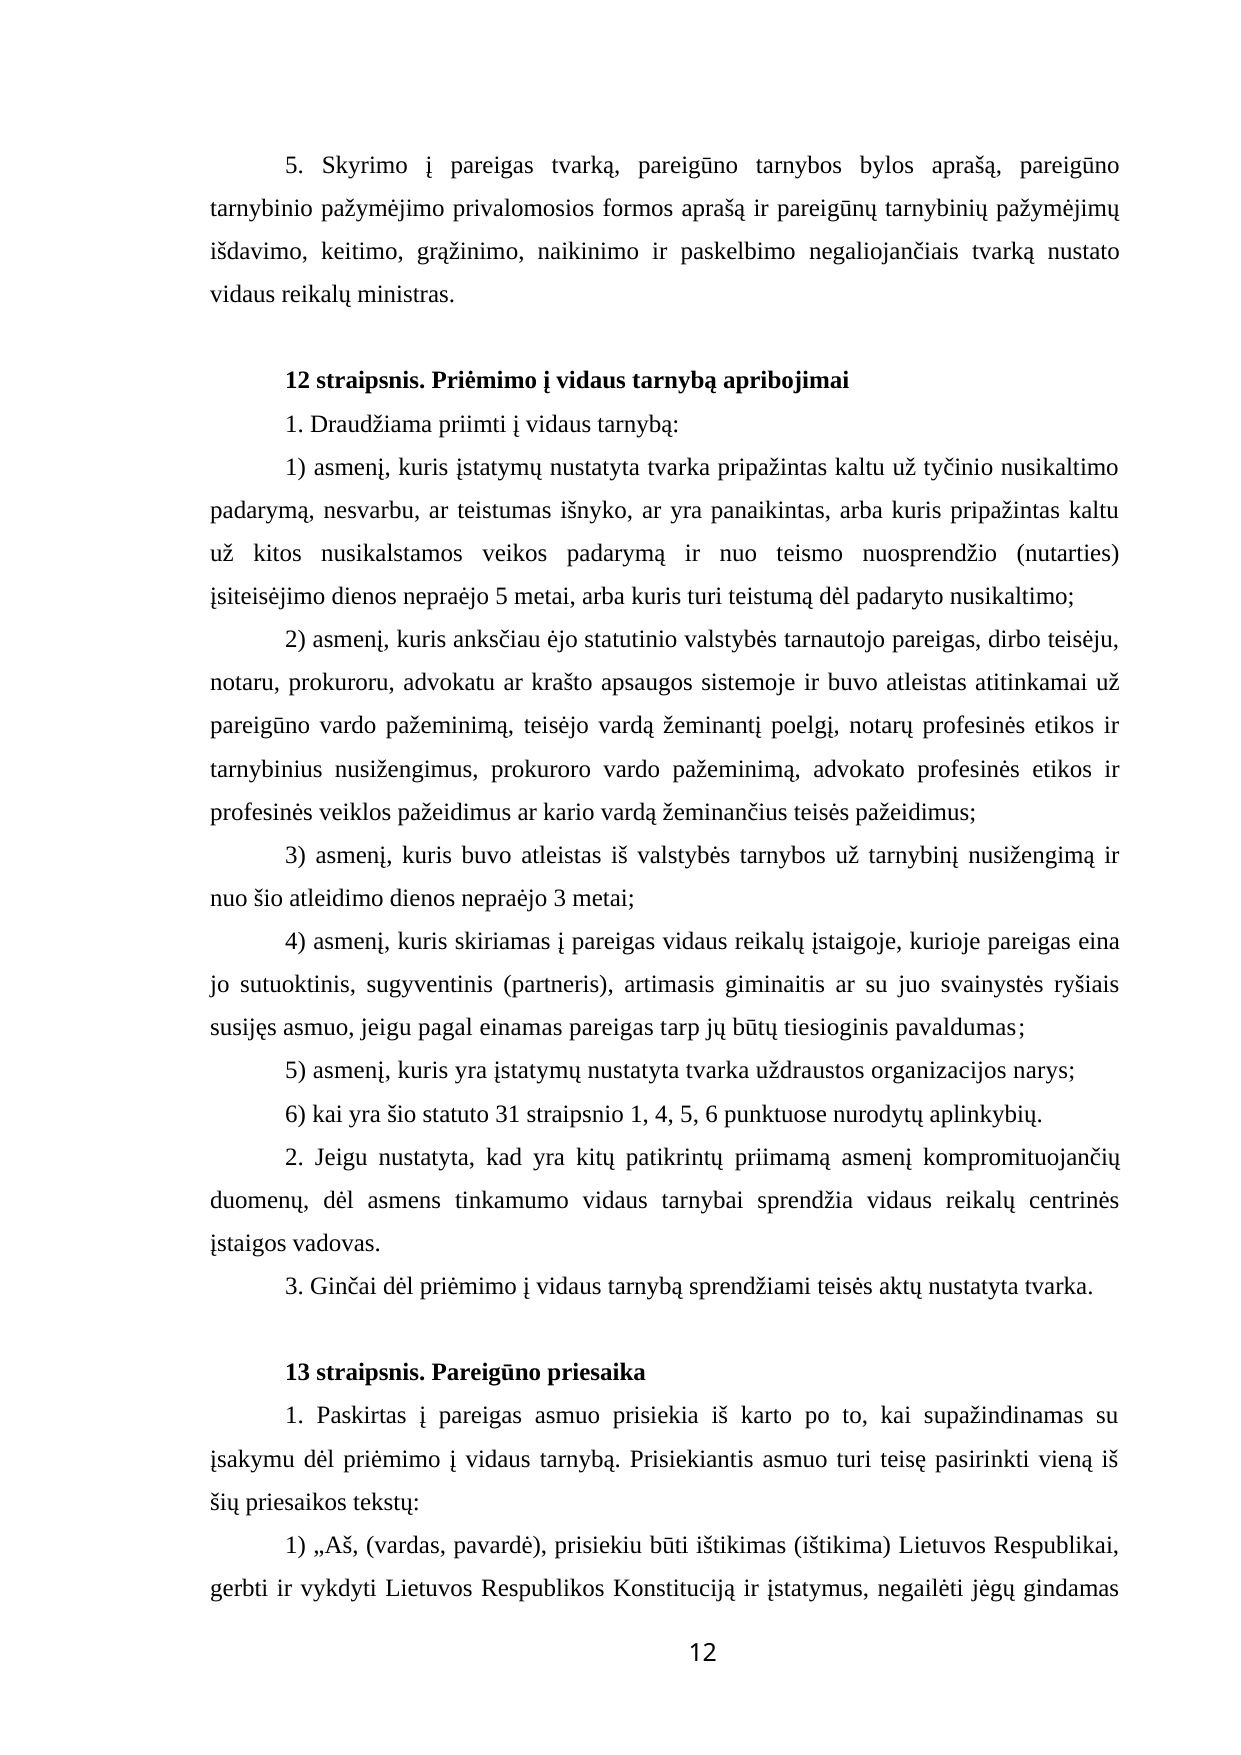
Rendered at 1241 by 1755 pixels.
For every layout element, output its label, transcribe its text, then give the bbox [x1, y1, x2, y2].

text 12 straipsnis. Priėmimo į vidaus tarnybą apribojimai [210, 366, 1120, 394]
text 1. Paskirtas į pareigas asmuo prisiekia iš karto po to, kai supažindinamas su įsakymu dėl priėmimo į vidaus tarnybą. Prisiekiantis asmuo turi teisę pasirinkti vieną iš šių priesaikos tekstų: [210, 1401, 1120, 1516]
text 2. Jeigu nustatyta, kad yra kitų patikrintų priimamą asmenį kompromituojančių duomenų, dėl asmens tinkamumo vidaus tarnybai sprendžia vidaus reikalų centrinės įstaigos vadovas. [210, 1142, 1120, 1257]
text 4) asmenį, kuris skiriamas į pareigas vidaus reikalų įstaigoje, kurioje pareigas eina jo sutuoktinis, sugyventinis (partneris), artimasis giminaitis ar su juo svainystės ryšiais susijęs asmuo, jeigu pagal einamas pareigas tarp jų būtų tiesioginis pavaldumas; [210, 926, 1120, 1041]
text 1) „Aš, (vardas, pavardė), prisiekiu būti ištikimas (ištikima) Lietuvos Respublikai, gerbti ir vykdyti Lietuvos Respublikos Konstituciją ir įstatymus, negailėti jėgų gindamas [210, 1530, 1120, 1602]
text 6) kai yra šio statuto 31 straipsnio 1, 4, 5, 6 punktuose nurodytų aplinkybių. [210, 1099, 1120, 1127]
text 5. Skyrimo į pareigas tvarką, pareigūno tarnybos bylos aprašą, pareigūno tarnybinio pažymėjimo privalomosios formos aprašą ir pareigūnų tarnybinių pažymėjimų išdavimo, keitimo, grąžinimo, naikinimo ir paskelbimo negaliojančiais tvarką nustato vidaus reikalų ministras. [210, 150, 1120, 308]
text 13 straipsnis. Pareigūno priesaika [210, 1357, 1120, 1386]
text 5) asmenį, kuris yra įstatymų nustatyta tvarka uždraustos organizacijos narys; [210, 1056, 1120, 1084]
text 1) asmenį, kuris įstatymų nustatyta tvarka pripažintas kaltu už tyčinio nusikaltimo padarymą, nesvarbu, ar teistumas išnyko, ar yra panaikintas, arba kuris pripažintas kaltu už kitos nusikalstamos veikos padarymą ir nuo teismo nuosprendžio (nutarties) įsiteisėjimo dienos nepraėjo 5 metai, arba kuris turi teistumą dėl padaryto nusikaltimo; [210, 452, 1120, 610]
text 3) asmenį, kuris buvo atleistas iš valstybės tarnybos už tarnybinį nusižengimą ir nuo šio atleidimo dienos nepraėjo 3 metai; [210, 840, 1120, 912]
text 3. Ginčai dėl priėmimo į vidaus tarnybą sprendžiami teisės aktų nustatyta tvarka. [210, 1271, 1120, 1300]
text 2) asmenį, kuris anksčiau ėjo statutinio valstybės tarnautojo pareigas, dirbo teisėju, notaru, prokuroru, advokatu ar krašto apsaugos sistemoje ir buvo atleistas atitinkamai už pareigūno vardo pažeminimą, teisėjo vardą žeminantį poelgį, notarų profesinės etikos ir tarnybinius nusižengimus, prokuroro vardo pažeminimą, advokato profesinės etikos ir profesinės veiklos pažeidimus ar kario vardą žeminančius teisės pažeidimus; [210, 624, 1120, 826]
text 1. Draudžiama priimti į vidaus tarnybą: [210, 409, 1120, 437]
